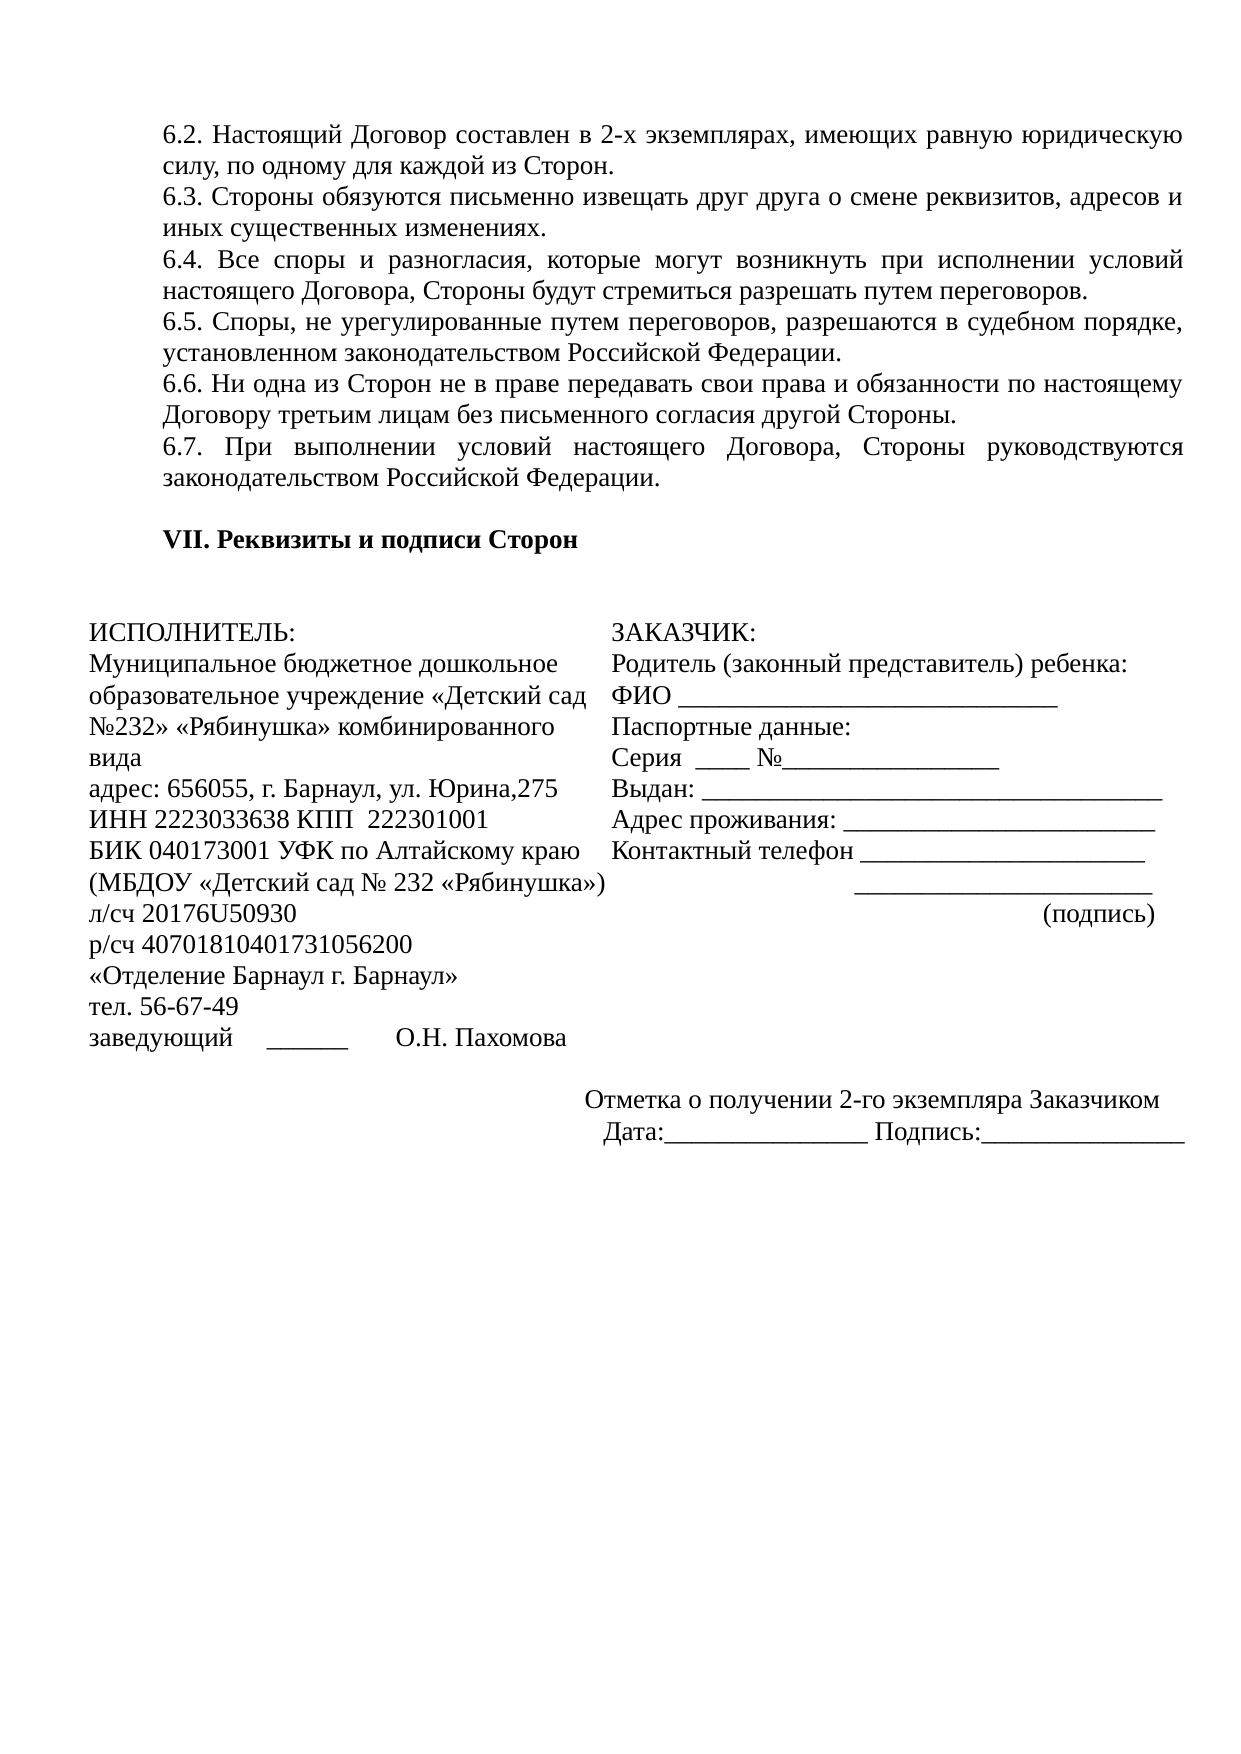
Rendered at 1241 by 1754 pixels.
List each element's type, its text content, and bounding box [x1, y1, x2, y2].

text 6.2. Настоящий Договор составлен в 2-х экземплярах, имеющих равную юридическую силу, по одному для каждой из Сторон. [162, 118, 1184, 180]
text 6.4. Все споры и разногласия, которые могут возникнуть при исполнении условий настоящего Договора, Стороны будут стремиться разрешать путем переговоров. [162, 243, 1184, 305]
text 6.5. Споры, не урегулированные путем переговоров, разрешаются в судебном порядке, установленном законодательством Российской Федерации. [162, 305, 1184, 367]
table_header ЗАКАЗЧИК: Родитель (законный представитель) ребенка: ФИО ____________________________ Паспортные данные: Серия ____ №________________ Выдан: __________________________________ Адрес проживания: _______________________ Контактный телефон _____________________ ______________________ (подпись) [610, 616, 1204, 1052]
text 6.7. При выполнении условий настоящего Договора, Стороны руководствуются законодательством Российской Федерации. [162, 429, 1184, 492]
text 6.3. Стороны обязуются письменно извещать друг друга о смене реквизитов, адресов и иных существенных изменениях. [162, 180, 1184, 243]
text VII. Реквизиты и подписи Сторон [162, 523, 1184, 554]
text 6.6. Ни одна из Сторон не в праве передавать свои права и обязанности по настоящему Договору третьим лицам без письменного согласия другой Стороны. [162, 367, 1184, 429]
text Отметка о получении 2-го экземпляра Заказчиком [162, 1084, 1184, 1115]
table_header ИСПОЛНИТЕЛЬ: Муниципальное бюджетное дошкольное образовательное учреждение «Детский сад №232» «Рябинушка» комбинированного вида адрес: 656055, г. Барнаул, ул. Юрина,275 ИНН 2223033638 КПП 222301001 БИК 040173001 УФК по Алтайскому краю (МБДОУ «Детский сад № 232 «Рябинушка») л/сч 20176U50930 р/сч 40701810401731056200 «Отделение Барнаул г. Барнаул» тел. 56-67-49 заведующий ______ О.Н. Пахомова [88, 616, 610, 1052]
text Дата:_______________ Подпись:_______________ [162, 1115, 1184, 1146]
